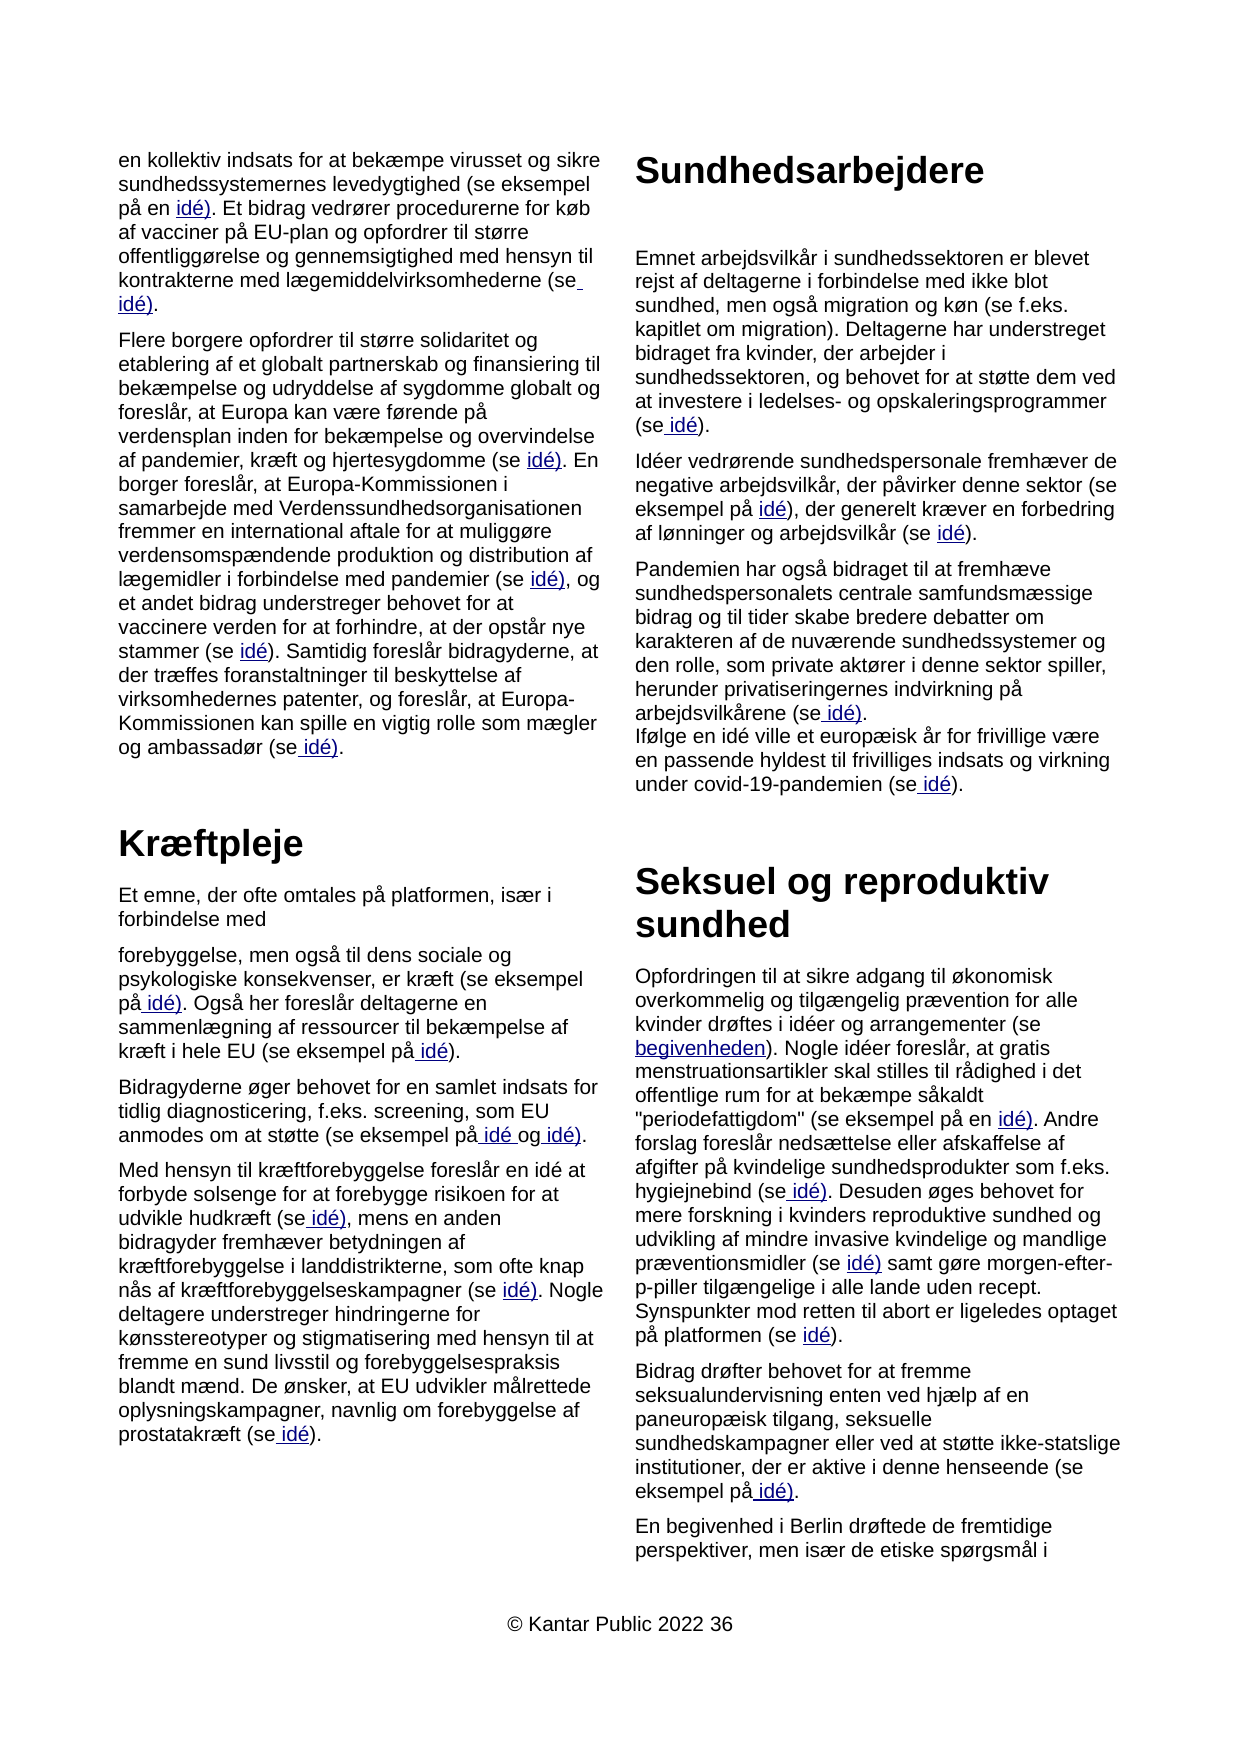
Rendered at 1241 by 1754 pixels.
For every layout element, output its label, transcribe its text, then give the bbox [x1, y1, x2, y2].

text Bidragyderne øger behovet for en samlet indsats for tidlig diagnosticering, f.eks. screening, som EU anmodes om at støtte (se eksempel på idé og idé). [118, 1074, 605, 1146]
text Idéer vedrørende sundhedspersonale fremhæver de negative arbejdsvilkår, der påvirker denne sektor (se eksempel på idé), der generelt kræver en forbedring af lønninger og arbejdsvilkår (se idé). [635, 449, 1122, 545]
text Emnet arbejdsvilkår i sundhedssektoren er blevet rejst af deltagerne i forbindelse med ikke blot sundhed, men også migration og køn (se f.eks. kapitlet om migration). Deltagerne har understreget bidraget fra kvinder, der arbejder i sundhedssektoren, og behovet for at støtte dem ved at investere i ledelses- og opskaleringsprogrammer (se idé). [635, 245, 1122, 437]
text Med hensyn til kræftforebyggelse foreslår en idé at forbyde solsenge for at forebygge risikoen for at udvikle hudkræft (se idé), mens en anden bidragyder fremhæver betydningen af kræftforebyggelse i landdistrikterne, som ofte knap nås af kræftforebyggelseskampagner (se idé). Nogle deltagere understreger hindringerne for kønsstereotyper og stigmatisering med hensyn til at fremme en sund livsstil og forebyggelsespraksis blandt mænd. De ønsker, at EU udvikler målrettede oplysningskampagner, navnlig om forebyggelse af prostatakræft (se idé). [118, 1158, 605, 1446]
text Opfordringen til at sikre adgang til økonomisk overkommelig og tilgængelig prævention for alle kvinder drøftes i idéer og arrangementer (se begivenheden). Nogle idéer foreslår, at gratis menstruationsartikler skal stilles til rådighed i det offentlige rum for at bekæmpe såkaldt "periodefattigdom" (se eksempel på en idé). Andre forslag foreslår nedsættelse eller afskaffelse af afgifter på kvindelige sundhedsprodukter som f.eks. hygiejnebind (se idé). Desuden øges behovet for mere forskning i kvinders reproduktive sundhed og udvikling af mindre invasive kvindelige og mandlige præventionsmidler (se idé) samt gøre morgen-efter-p-piller tilgængelige i alle lande uden recept. Synspunkter mod retten til abort er ligeledes optaget på platformen (se idé). [635, 963, 1122, 1347]
subtitle Sundhedsarbejdere [635, 148, 1122, 191]
subtitle Kræftpleje [118, 821, 605, 864]
subtitle Seksuel og reproduktiv sundhed [635, 859, 1122, 945]
text Et emne, der ofte omtales på platformen, især i forbindelse med [118, 883, 605, 931]
text forebyggelse, men også til dens sociale og psykologiske konsekvenser, er kræft (se eksempel på idé). Også her foreslår deltagerne en sammenlægning af ressourcer til bekæmpelse af kræft i hele EU (se eksempel på idé). [118, 943, 605, 1063]
text Bidrag drøfter behovet for at fremme seksualundervisning enten ved hjælp af en paneuropæisk tilgang, seksuelle sundhedskampagner eller ved at støtte ikke-statslige institutioner, der er aktive i denne henseende (se eksempel på idé). [635, 1359, 1122, 1502]
text Flere borgere opfordrer til større solidaritet og etablering af et globalt partnerskab og finansiering til bekæmpelse og udryddelse af sygdomme globalt og foreslår, at Europa kan være førende på verdensplan inden for bekæmpelse og overvindelse af pandemier, kræft og hjertesygdomme (se idé). En borger foreslår, at Europa-Kommissionen i samarbejde med Verdenssundhedsorganisationen fremmer en international aftale for at muliggøre verdensomspændende produktion og distribution af lægemidler i forbindelse med pandemier (se idé), og et andet bidrag understreger behovet for at vaccinere verden for at forhindre, at der opstår nye stammer (se idé). Samtidig foreslår bidragyderne, at der træffes foranstaltninger til beskyttelse af virksomhedernes patenter, og foreslår, at Europa-Kommissionen kan spille en vigtig rolle som mægler og ambassadør (se idé). [118, 328, 605, 759]
text Pandemien har også bidraget til at fremhæve sundhedspersonalets centrale samfundsmæssige bidrag og til tider skabe bredere debatter om karakteren af de nuværende sundhedssystemer og den rolle, som private aktører i denne sektor spiller, herunder privatiseringernes indvirkning på arbejdsvilkårene (se idé). Ifølge en idé ville et europæisk år for frivillige være en passende hyldest til frivilliges indsats og virkning under covid-19-pandemien (se idé). [635, 557, 1122, 796]
text en kollektiv indsats for at bekæmpe virusset og sikre sundhedssystemernes levedygtighed (se eksempel på en idé). Et bidrag vedrører procedurerne for køb af vacciner på EU-plan og opfordrer til større offentliggørelse og gennemsigtighed med hensyn til kontrakterne med lægemiddelvirksomhederne (se idé). [118, 148, 605, 316]
text En begivenhed i Berlin drøftede de fremtidige perspektiver, men især de etiske spørgsmål i [635, 1514, 1122, 1562]
